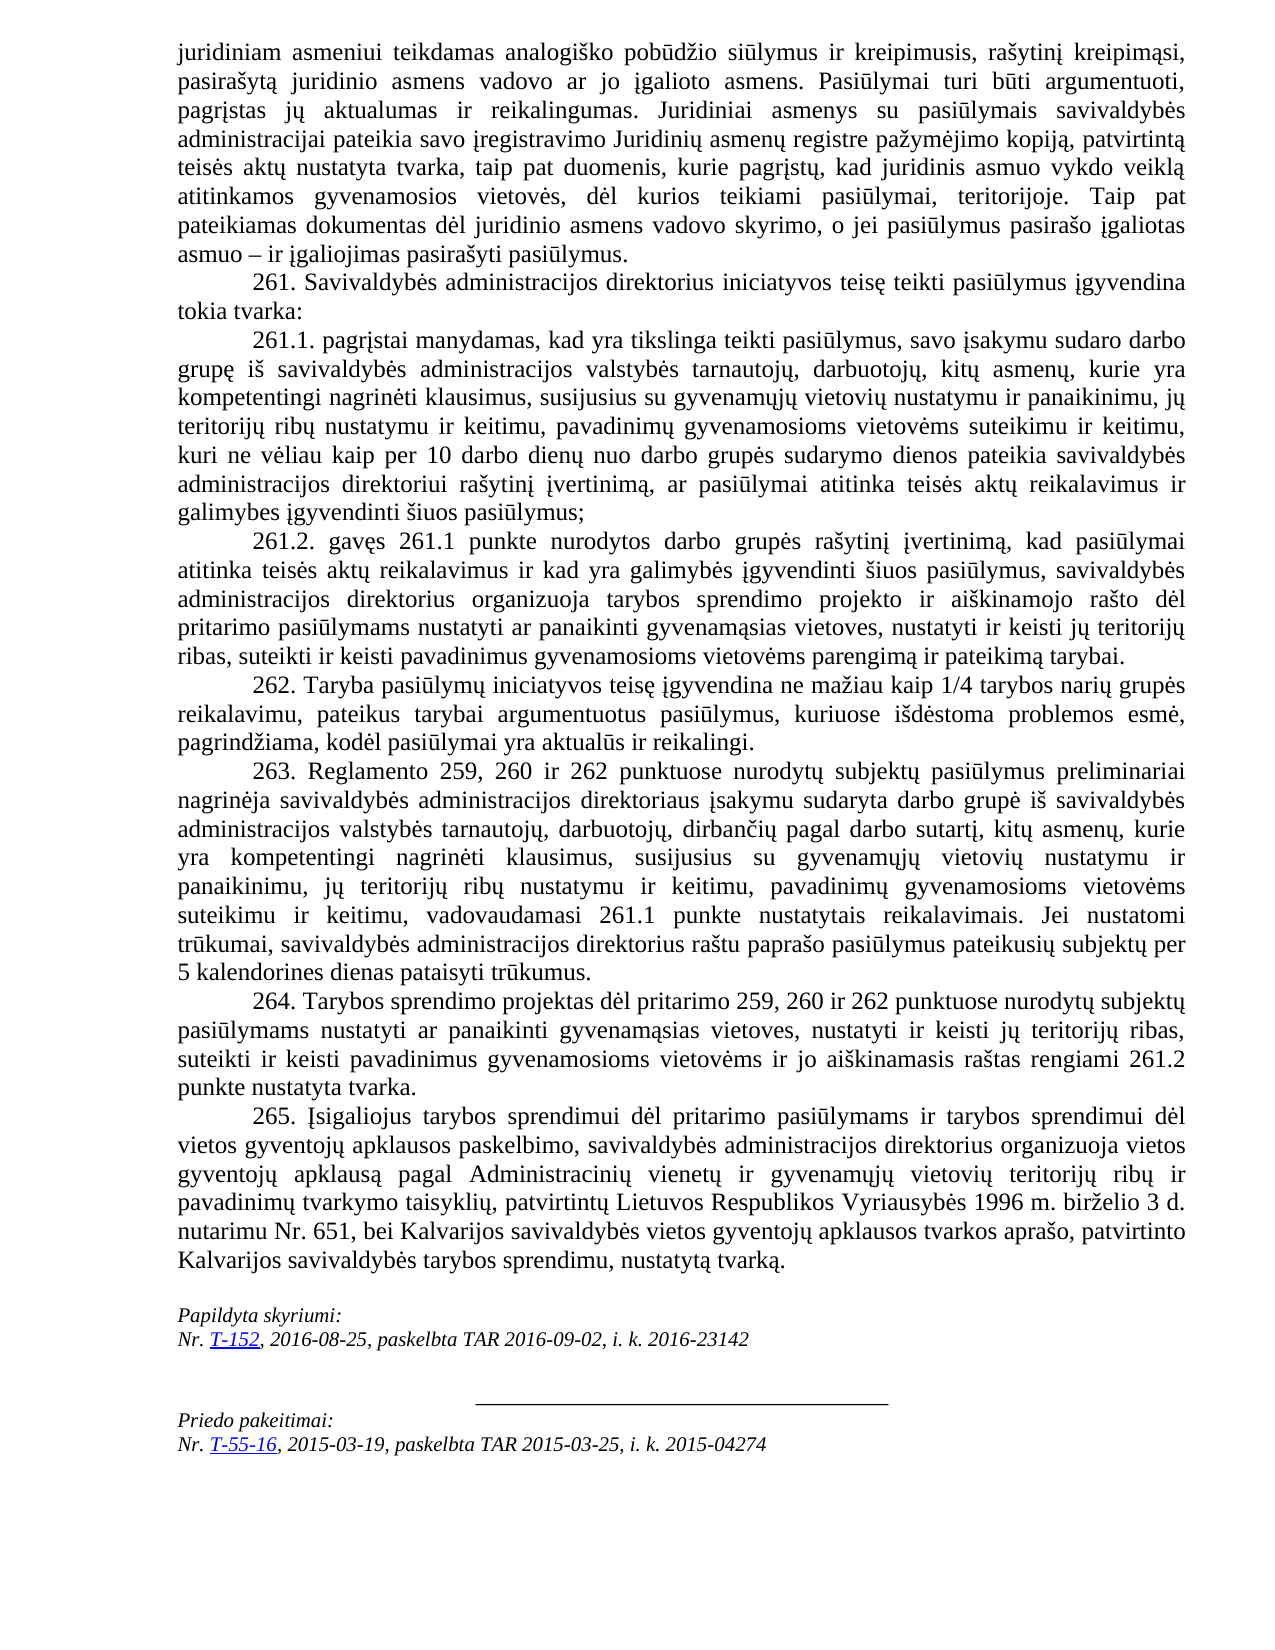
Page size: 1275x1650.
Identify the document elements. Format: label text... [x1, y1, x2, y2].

text Papildyta skyriumi: [177, 1302, 1186, 1327]
text juridiniam asmeniui teikdamas analogiško pobūdžio siūlymus ir kreipimusis, rašytinį kreipimąsi, pasirašytą juridinio asmens vadovo ar jo įgalioto asmens. Pasiūlymai turi būti argumentuoti, pagrįstas jų aktualumas ir reikalingumas. Juridiniai asmenys su pasiūlymais savivaldybės administracijai pateikia savo įregistravimo Juridinių asmenų registre pažymėjimo kopiją, patvirtintą teisės aktų nustatyta tvarka, taip pat duomenis, kurie pagrįstų, kad juridinis asmuo vykdo veiklą atitinkamos gyvenamosios vietovės, dėl kurios teikiami pasiūlymai, teritorijoje. Taip pat pateikiamas dokumentas dėl juridinio asmens vadovo skyrimo, o jei pasiūlymus pasirašo įgaliotas asmuo – ir įgaliojimas pasirašyti pasiūlymus. [177, 37, 1186, 267]
text Priedo pakeitimai: [177, 1408, 1186, 1432]
text 261.1. pagrįstai manydamas, kad yra tikslinga teikti pasiūlymus, savo įsakymu sudaro darbo grupę iš savivaldybės administracijos valstybės tarnautojų, darbuotojų, kitų asmenų, kurie yra kompetentingi nagrinėti klausimus, susijusius su gyvenamųjų vietovių nustatymu ir panaikinimu, jų teritorijų ribų nustatymu ir keitimu, pavadinimų gyvenamosioms vietovėms suteikimu ir keitimu, kuri ne vėliau kaip per 10 darbo dienų nuo darbo grupės sudarymo dienos pateikia savivaldybės administracijos direktoriui rašytinį įvertinimą, ar pasiūlymai atitinka teisės aktų reikalavimus ir galimybes įgyvendinti šiuos pasiūlymus; [177, 325, 1186, 526]
text 265. Įsigaliojus tarybos sprendimui dėl pritarimo pasiūlymams ir tarybos sprendimui dėl vietos gyventojų apklausos paskelbimo, savivaldybės administracijos direktorius organizuoja vietos gyventojų apklausą pagal Administracinių vienetų ir gyvenamųjų vietovių teritorijų ribų ir pavadinimų tvarkymo taisyklių, patvirtintų Lietuvos Respublikos Vyriausybės 1996 m. birželio 3 d. nutarimu Nr. 651, bei Kalvarijos savivaldybės vietos gyventojų apklausos tvarkos aprašo, patvirtinto Kalvarijos savivaldybės tarybos sprendimu, nustatytą tvarką. [177, 1101, 1186, 1274]
text Nr. T-55-16, 2015-03-19, paskelbta TAR 2015-03-25, i. k. 2015-04274 [177, 1432, 1186, 1456]
text 262. Taryba pasiūlymų iniciatyvos teisę įgyvendina ne mažiau kaip 1/4 tarybos narių grupės reikalavimu, pateikus tarybai argumentuotus pasiūlymus, kuriuose išdėstoma problemos esmė, pagrindžiama, kodėl pasiūlymai yra aktualūs ir reikalingi. [177, 670, 1186, 756]
text _________________________________ [177, 1379, 1186, 1408]
text 263. Reglamento 259, 260 ir 262 punktuose nurodytų subjektų pasiūlymus preliminariai nagrinėja savivaldybės administracijos direktoriaus įsakymu sudaryta darbo grupė iš savivaldybės administracijos valstybės tarnautojų, darbuotojų, dirbančių pagal darbo sutartį, kitų asmenų, kurie yra kompetentingi nagrinėti klausimus, susijusius su gyvenamųjų vietovių nustatymu ir panaikinimu, jų teritorijų ribų nustatymu ir keitimu, pavadinimų gyvenamosioms vietovėms suteikimu ir keitimu, vadovaudamasi 261.1 punkte nustatytais reikalavimais. Jei nustatomi trūkumai, savivaldybės administracijos direktorius raštu paprašo pasiūlymus pateikusių subjektų per 5 kalendorines dienas pataisyti trūkumus. [177, 756, 1186, 986]
text 261.2. gavęs 261.1 punkte nurodytos darbo grupės rašytinį įvertinimą, kad pasiūlymai atitinka teisės aktų reikalavimus ir kad yra galimybės įgyvendinti šiuos pasiūlymus, savivaldybės administracijos direktorius organizuoja tarybos sprendimo projekto ir aiškinamojo rašto dėl pritarimo pasiūlymams nustatyti ar panaikinti gyvenamąsias vietoves, nustatyti ir keisti jų teritorijų ribas, suteikti ir keisti pavadinimus gyvenamosioms vietovėms parengimą ir pateikimą tarybai. [177, 526, 1186, 670]
text 261. Savivaldybės administracijos direktorius iniciatyvos teisę teikti pasiūlymus įgyvendina tokia tvarka: [177, 267, 1186, 325]
text Nr. T-152, 2016-08-25, paskelbta TAR 2016-09-02, i. k. 2016-23142 [177, 1327, 1186, 1351]
text 264. Tarybos sprendimo projektas dėl pritarimo 259, 260 ir 262 punktuose nurodytų subjektų pasiūlymams nustatyti ar panaikinti gyvenamąsias vietoves, nustatyti ir keisti jų teritorijų ribas, suteikti ir keisti pavadinimus gyvenamosioms vietovėms ir jo aiškinamasis raštas rengiami 261.2 punkte nustatyta tvarka. [177, 986, 1186, 1101]
